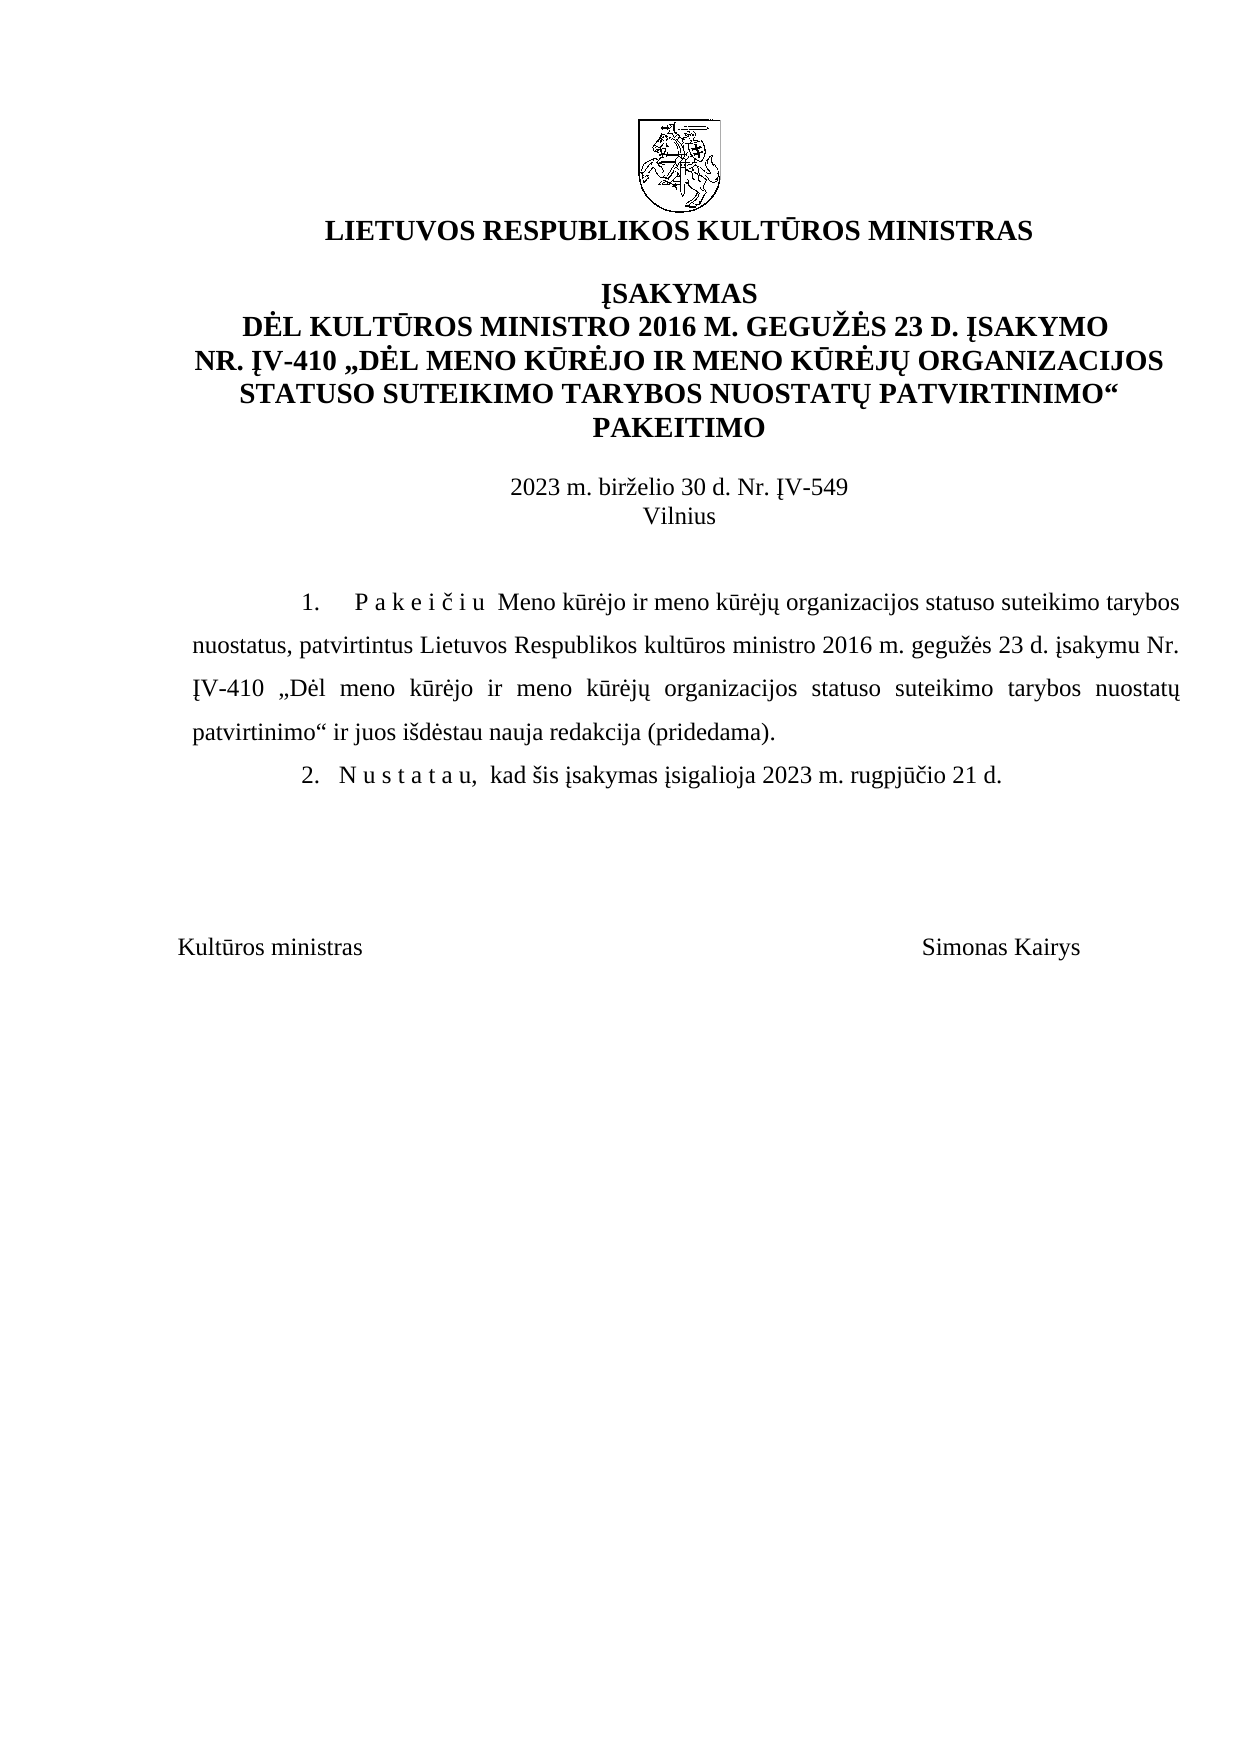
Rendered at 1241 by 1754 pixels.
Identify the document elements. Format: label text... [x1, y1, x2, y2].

text 2023 m. birželio 30 d. Nr. ĮV-549 [177, 472, 1181, 501]
text 1. P a k e i č i u Meno kūrėjo ir meno kūrėjų organizacijos statuso suteikimo tarybos nuostatus, patvirtintus Lietuvos Respublikos kultūros ministro 2016 m. gegužės 23 d. įsakymu Nr. ĮV-410 „Dėl meno kūrėjo ir meno kūrėjų organizacijos statuso suteikimo tarybos nuostatų patvirtinimo“ ir juos išdėstau nauja redakcija (pridedama). [192, 587, 1181, 745]
text ĮSAKYMAS [177, 276, 1181, 309]
text DĖL KUltūros ministro 2016 m. gegužės 23 d. įsakymo nr. įv-410 „dėl meno kūrėjo ir meno kūrėjų organizacijos statuso suteikimo tarybos nuostatų patvirtinimo“ pakeitimo [177, 309, 1181, 443]
text LIETUVOS RESPUBLIKOS KULTŪROS MINISTRAS [177, 213, 1181, 247]
text Vilnius [177, 501, 1181, 530]
text 2. N u s t a t a u, kad šis įsakymas įsigalioja 2023 m. rugpjūčio 21 d. [301, 760, 1181, 788]
text Kultūros ministras Simonas Kairys [177, 932, 1181, 961]
